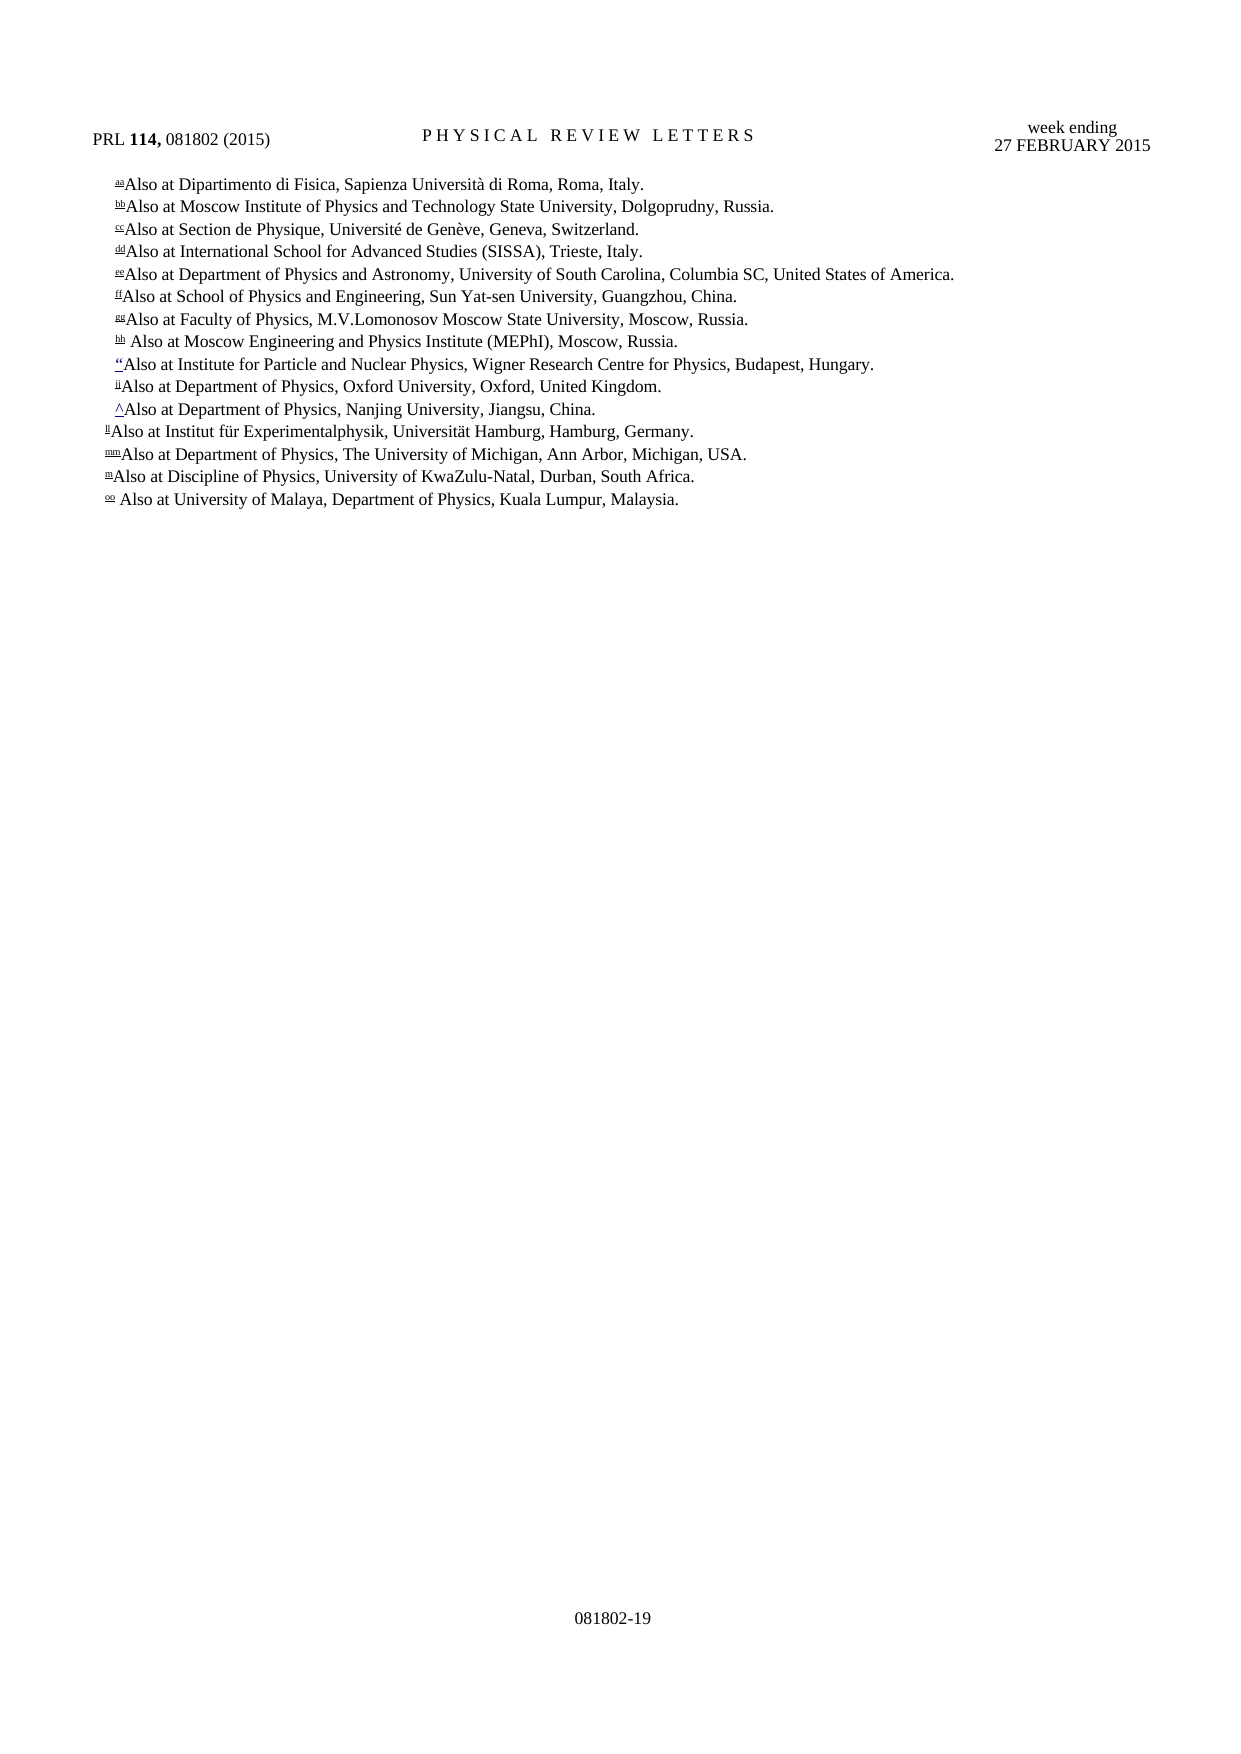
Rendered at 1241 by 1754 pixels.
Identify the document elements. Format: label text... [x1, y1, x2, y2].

text PRL 114, 081802 (2015) [92, 131, 319, 149]
text week ending [991, 119, 1153, 137]
text aaAlso at Dipartimento di Fisica, Sapienza Università di Roma, Roma, Italy. [105, 172, 1110, 195]
text 27 FEBRUARY 2015 [991, 137, 1153, 155]
text eeAlso at Department of Physics and Astronomy, University of South Carolina, Columbia SC, United States of America. ffAlso at School of Physics and Engineering, Sun Yat-sen University, Guangzhou, China. ggAlso at Faculty of Physics, M.V.Lomonosov Moscow State University, Moscow, Russia. hh Also at Moscow Engineering and Physics Institute (MEPhI), Moscow, Russia. [115, 262, 1089, 352]
text PHYSICAL REVIEW LETTERS [422, 127, 823, 145]
text bbAlso at Moscow Institute of Physics and Technology State University, Dolgoprudny, Russia. [105, 195, 1110, 217]
text 081802-19 [574, 1610, 671, 1628]
text “Also at Institute for Particle and Nuclear Physics, Wigner Research Centre for Physics, Budapest, Hungary. jjAlso at Department of Physics, Oxford University, Oxford, United Kingdom. [115, 352, 1089, 397]
text ddAlso at International School for Advanced Studies (SISSA), Trieste, Italy. [105, 240, 1110, 262]
text ccAlso at Section de Physique, Université de Genève, Geneva, Switzerland. [105, 217, 1110, 240]
text ^Also at Department of Physics, Nanjing University, Jiangsu, China. llAlso at Institut für Experimentalphysik, Universität Hamburg, Hamburg, Germany. mmAlso at Department of Physics, The University of Michigan, Ann Arbor, Michigan, USA. mAlso at Discipline of Physics, University of KwaZulu-Natal, Durban, South Africa. oo Also at University of Malaya, Department of Physics, Kuala Lumpur, Malaysia. [105, 397, 1089, 510]
